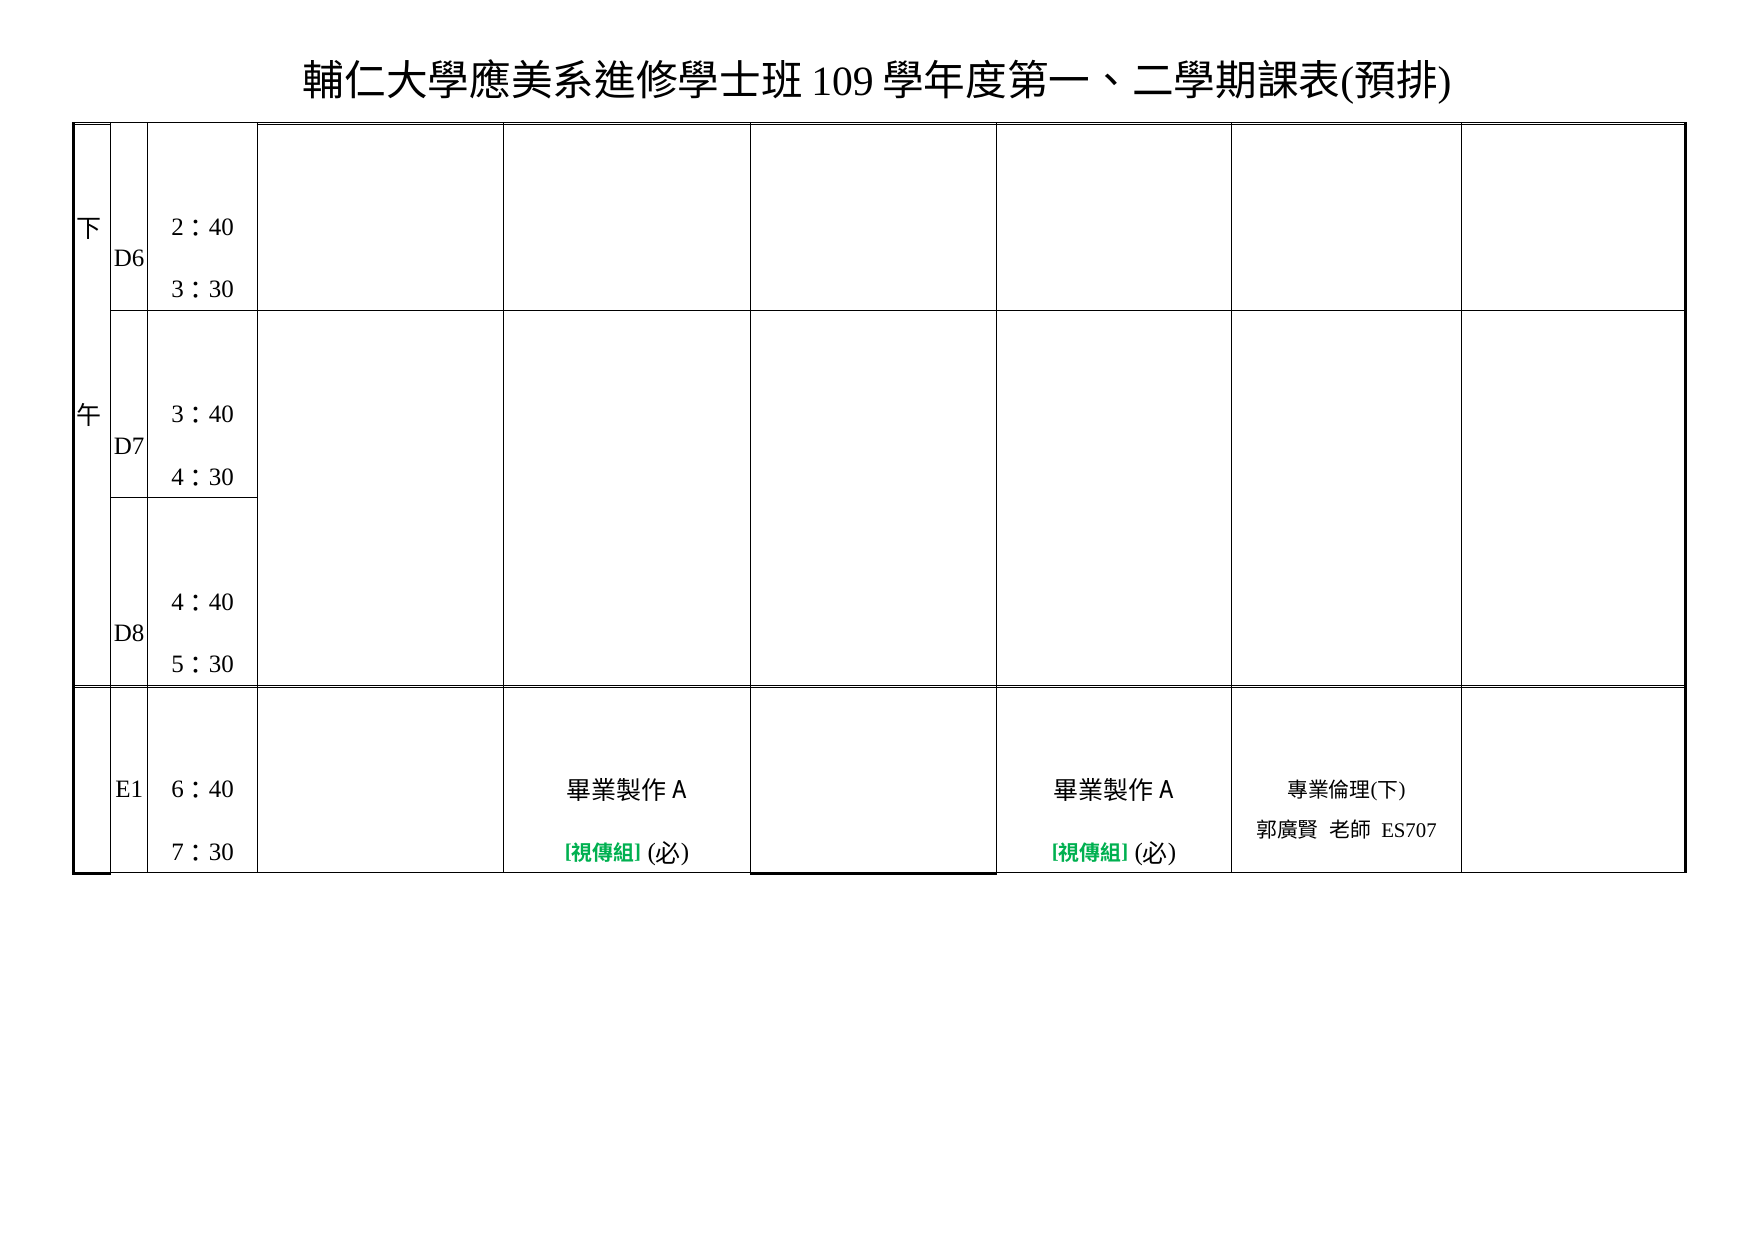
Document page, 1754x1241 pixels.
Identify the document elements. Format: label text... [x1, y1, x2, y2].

table_cell [751, 311, 996, 685]
table_cell [997, 311, 1231, 685]
table_cell [258, 688, 503, 872]
table_cell [751, 125, 996, 310]
table_cell [1462, 311, 1684, 685]
table_cell [1232, 125, 1461, 310]
table_cell [751, 688, 996, 872]
table_cell [258, 311, 503, 685]
table_cell [1462, 125, 1684, 310]
table_cell 3：40 4：30 [148, 311, 257, 497]
table_cell 下 午 [75, 125, 110, 685]
table_cell E1 [111, 688, 147, 872]
table_cell 專業倫理(下) 郭廣賢 老師 ES707 [1232, 688, 1461, 872]
table_cell [75, 688, 110, 872]
table_cell [997, 125, 1231, 310]
table_cell [504, 311, 750, 685]
table_cell [504, 125, 750, 310]
table_cell 6：40 7：30 [148, 688, 257, 872]
table_cell 畢業製作A [視傳組] (必) [997, 688, 1231, 872]
table_cell D8 [111, 498, 147, 685]
table_cell [1232, 311, 1461, 685]
table_cell 2：40 3：30 [148, 123, 257, 310]
table_cell 4：40 5：30 [148, 498, 257, 685]
table_cell 畢業製作A [視傳組] (必) [504, 688, 750, 872]
table_cell [258, 125, 503, 310]
table_cell D6 [111, 123, 147, 310]
table_cell D7 [111, 311, 147, 497]
table_cell [1462, 688, 1684, 872]
